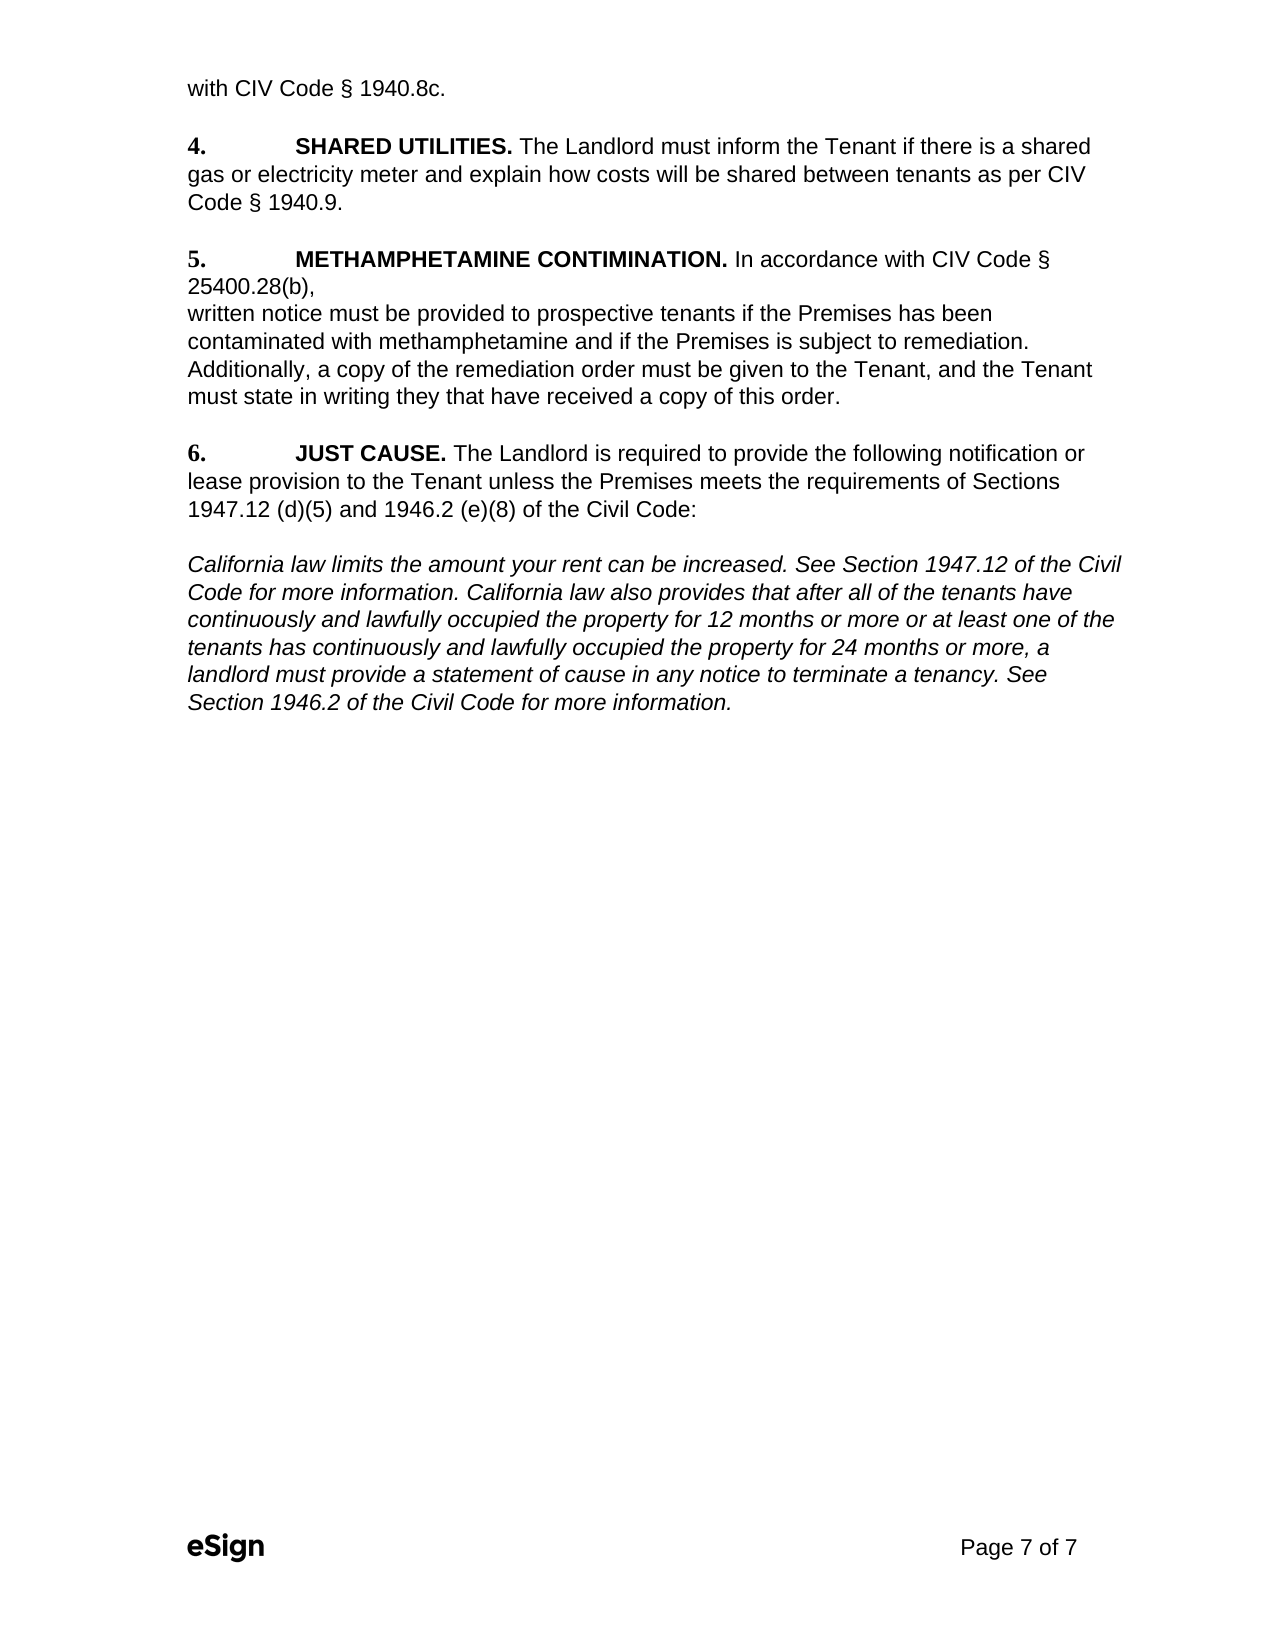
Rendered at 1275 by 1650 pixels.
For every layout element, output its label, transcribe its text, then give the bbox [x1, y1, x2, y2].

list with CIV Code § 1940.8c. [187, 75, 1125, 101]
list METHAMPHETAMINE CONTIMINATION. In accordance with CIV Code § 25400.28(b), [187, 244, 1125, 299]
list JUST CAUSE. The Landlord is required to provide the following notification or lease provision to the Tenant unless the Premises meets the requirements of Sections 1947.12 (d)(5) and 1946.2 (e)(8) of the Civil Code: [187, 438, 1125, 522]
text California law limits the amount your rent can be increased. See Section 1947.12 of the Civil Code for more information. California law also provides that after all of the tenants have continuously and lawfully occupied the property for 12 months or more or at least one of the tenants has continuously and lawfully occupied the property for 24 months or more, a landlord must provide a statement of cause in any notice to terminate a tenancy. See Section 1946.2 of the Civil Code for more information. [187, 551, 1125, 715]
text written notice must be provided to prospective tenants if the Premises has been contaminated with methamphetamine and if the Premises is subject to remediation. [187, 300, 1125, 354]
list SHARED UTILITIES. The Landlord must inform the Tenant if there is a shared gas or electricity meter and explain how costs will be shared between tenants as per CIV Code § 1940.9. [187, 131, 1125, 215]
text Additionally, a copy of the remediation order must be given to the Tenant, and the Tenant must state in writing they that have received a copy of this order. [187, 356, 1125, 409]
